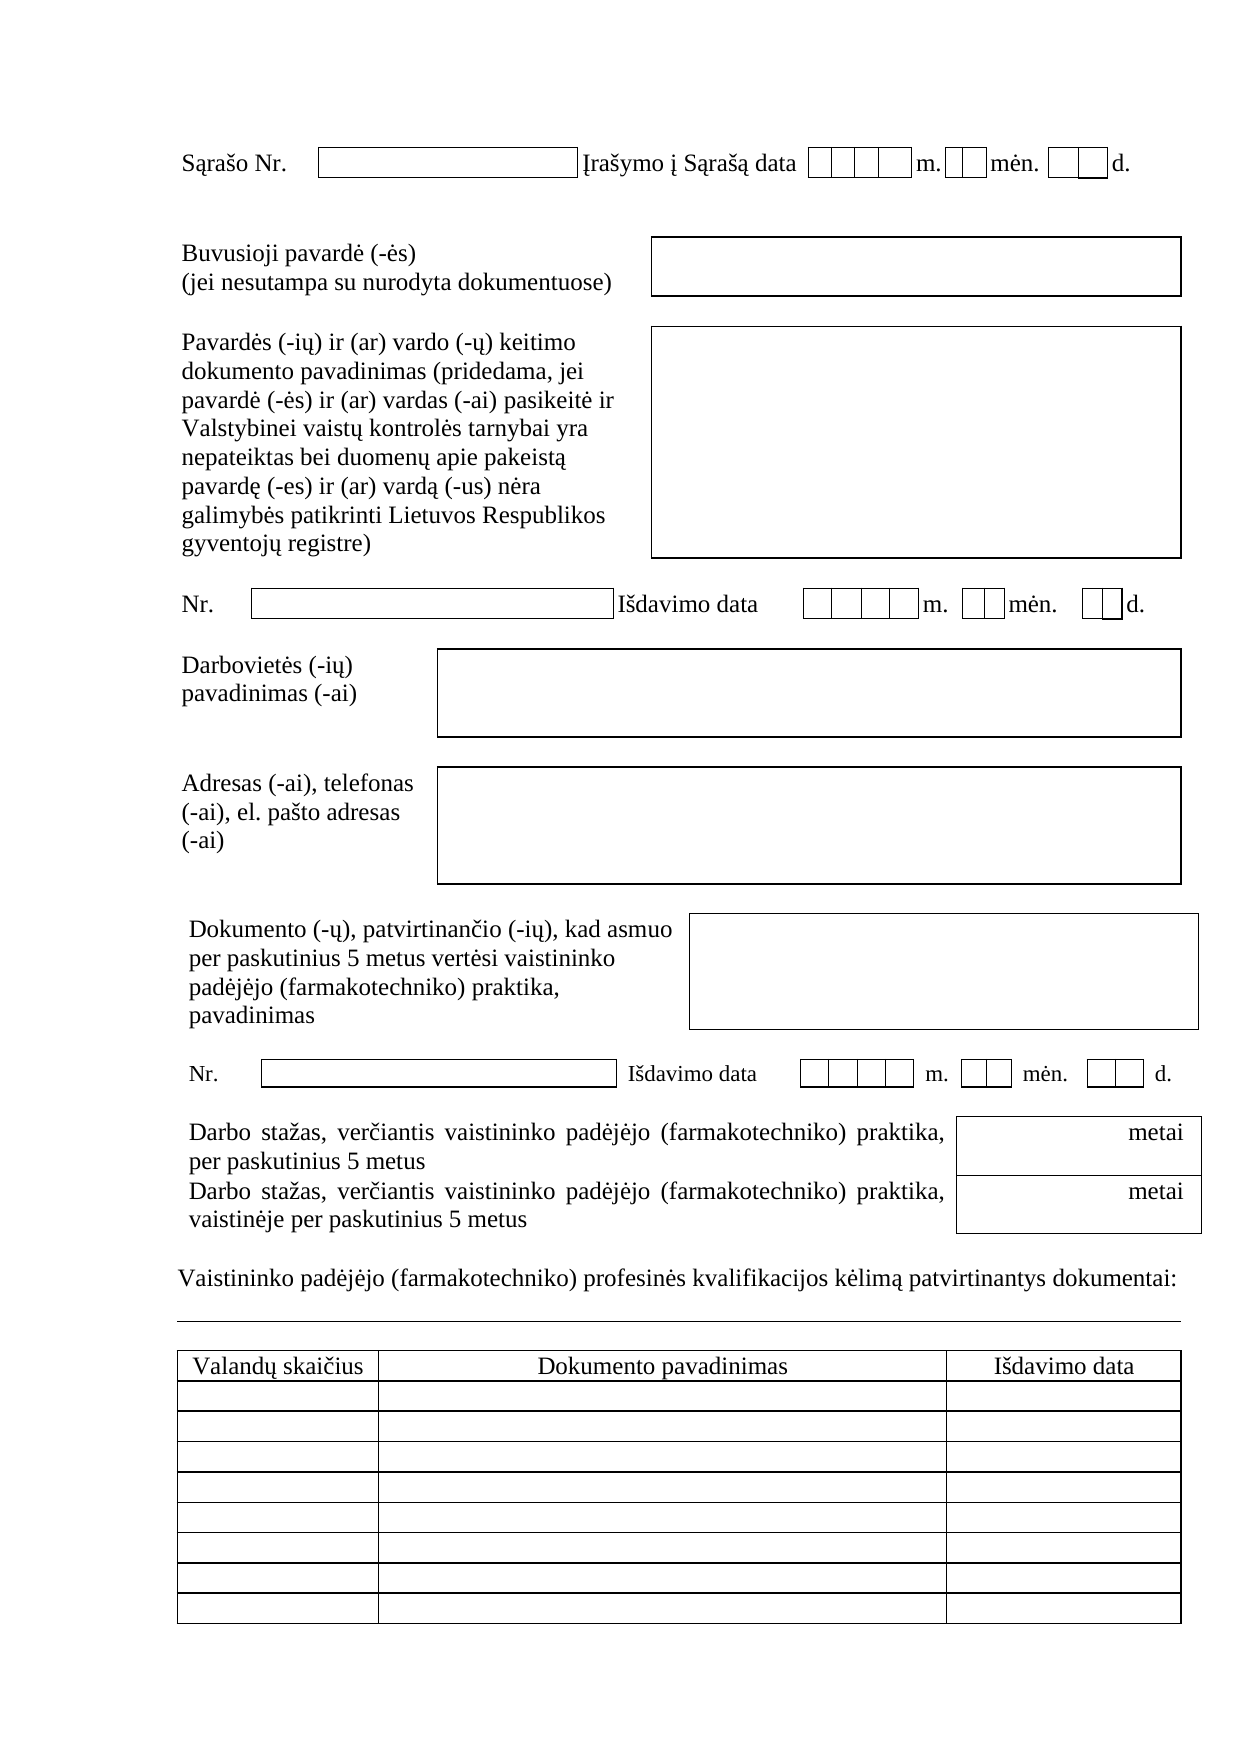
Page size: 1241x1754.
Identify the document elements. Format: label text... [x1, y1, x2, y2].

table_cell [942, 1412, 946, 1441]
table_header mėn. [987, 147, 1048, 177]
table_cell metai [957, 1176, 1201, 1233]
table_header Sąrašo Nr. [177, 147, 318, 177]
table_header [1083, 589, 1087, 618]
table_cell [942, 1594, 946, 1623]
table_cell [438, 738, 442, 766]
table_header [1074, 148, 1078, 177]
table_cell [374, 1533, 378, 1562]
table_header [946, 148, 950, 177]
table_header metai [957, 1117, 1201, 1175]
table_header d. [1144, 1059, 1201, 1086]
table_header m. [914, 1059, 961, 1086]
table_cell [438, 768, 1180, 883]
table_header [907, 148, 911, 177]
table_cell [947, 1533, 951, 1562]
table_header mėn. [1005, 588, 1082, 618]
table_cell [374, 1442, 378, 1471]
table_header [985, 589, 989, 618]
table_header [832, 589, 836, 618]
table_header Buvusioji pavardė (-ės) (jei nesutampa su nurodyta dokumentuose) [177, 236, 651, 295]
table_cell [374, 1564, 378, 1592]
table_header [963, 148, 967, 177]
table_header [886, 1060, 913, 1086]
table_cell [652, 297, 656, 326]
table_header Išdavimo data [614, 588, 803, 618]
table_header m. [912, 147, 945, 177]
table_cell Darbo stažas, verčiantis vaistininko padėjėjo (farmakotechniko) praktika, vaistinėje per paskutinius 5 metus [177, 1175, 956, 1233]
table_header [874, 148, 878, 177]
table_cell [942, 1564, 946, 1592]
table_header [1103, 589, 1107, 618]
table_cell [947, 1442, 951, 1471]
table_header [609, 589, 613, 618]
table_cell [947, 1412, 951, 1441]
text Vaistininko padėjėjo (farmakotechniko) profesinės kvalifikacijos kėlimą patvirtinantys dokumentai: [177, 1263, 1181, 1292]
table_cell [374, 1594, 378, 1623]
table_header [177, 1322, 181, 1350]
table_header [914, 589, 918, 618]
table_header [262, 1060, 616, 1086]
table_cell [947, 1594, 951, 1623]
table_cell Adresas (-ai), telefonas (-ai), el. pašto adresas (-ai) [177, 766, 437, 883]
table_header [1103, 148, 1107, 177]
table_cell [652, 327, 1180, 557]
table_header [855, 148, 859, 177]
table_header [980, 589, 984, 618]
table_cell [177, 736, 438, 766]
table_header [962, 1060, 986, 1086]
table_cell [374, 1412, 378, 1441]
table_cell [177, 295, 652, 326]
table_header d. [1108, 147, 1181, 177]
table_header [438, 650, 1180, 736]
table_header [827, 148, 831, 177]
table_header m. [919, 588, 962, 618]
table_header [652, 238, 1180, 295]
table_header [987, 1060, 1011, 1086]
table_cell [1177, 297, 1181, 326]
table_header Įrašymo į Sąrašą data [578, 147, 808, 177]
table_header [958, 148, 962, 177]
table_header d. [1123, 588, 1181, 618]
table_cell [1177, 738, 1181, 766]
table_header Dokumento (-ų), patvirtinančio (-ių), kad asmuo per paskutinius 5 metus vertėsi vaistininko padėjėjo (farmakotechniko) praktika, pavadinimas [177, 913, 689, 1029]
table_header [982, 148, 986, 177]
table_header [827, 589, 831, 618]
table_header [252, 589, 256, 618]
table_header [857, 589, 861, 618]
table_header [1088, 1060, 1115, 1086]
table_cell [942, 1473, 946, 1501]
table_cell [947, 1564, 951, 1592]
table_cell [942, 1382, 946, 1410]
table_cell [947, 1503, 951, 1532]
table_cell [942, 1503, 946, 1532]
table_header Išdavimo data [617, 1059, 800, 1086]
table_header [801, 1060, 828, 1086]
table_header mėn. [1012, 1059, 1087, 1086]
table_cell [947, 1473, 951, 1501]
table_cell [374, 1473, 378, 1501]
table_header Nr. [177, 1059, 261, 1086]
table_header [858, 1060, 885, 1086]
table_header [885, 589, 889, 618]
table_cell [947, 1382, 951, 1410]
table_header [1098, 589, 1102, 618]
table_header [1000, 589, 1004, 618]
table_header [832, 148, 836, 177]
table_cell Pavardės (-ių) ir (ar) vardo (-ų) keitimo dokumento pavadinimas (pridedama, jei pavardė (-ės) ir (ar) vardas (-ai) pasikeitė ir Valstybinei vaistų kontrolės tarnybai yra nepateiktas bei duomenų apie pakeistą pavardę (-es) ir (ar) vardą (-us) nėra galimybės patikrinti Lietuvos Respublikos gyventojų registre) [177, 326, 651, 557]
table_cell [374, 1503, 378, 1532]
table_cell [942, 1533, 946, 1562]
table_header [1116, 1060, 1143, 1086]
table_header Darbo stažas, verčiantis vaistininko padėjėjo (farmakotechniko) praktika, per paskutinius 5 metus [177, 1116, 956, 1175]
table_header [829, 1060, 857, 1086]
table_header [1177, 1322, 1181, 1350]
table_cell [374, 1382, 378, 1410]
table_header Darbovietės (-ių) pavadinimas (-ai) [177, 648, 437, 736]
table_cell [942, 1442, 946, 1471]
table_header [690, 914, 1198, 1029]
table_header [319, 148, 323, 177]
table_header Nr. [177, 588, 251, 618]
